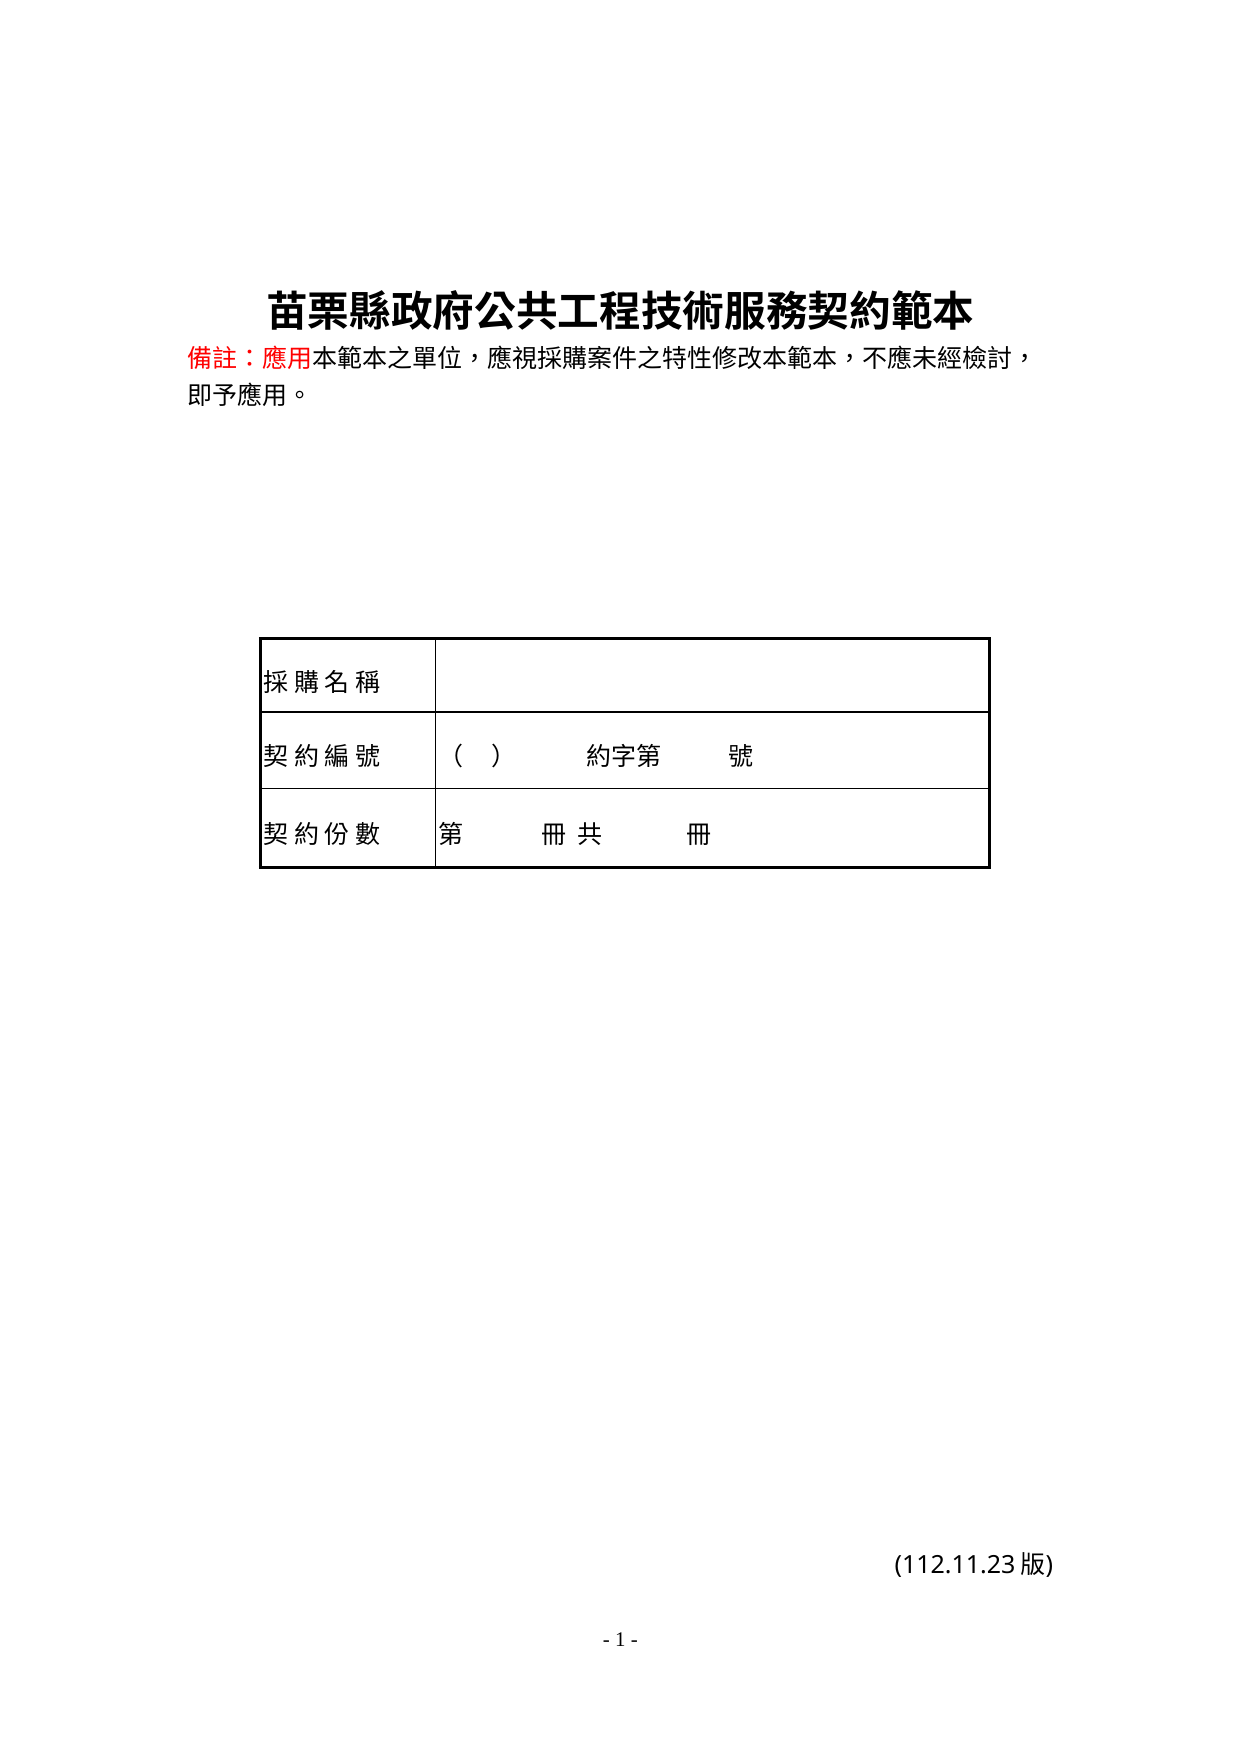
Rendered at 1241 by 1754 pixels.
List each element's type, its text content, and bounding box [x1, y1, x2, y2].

table_cell 契 約 編 號 [262, 713, 435, 788]
table_header 採 購 名 稱 [262, 640, 435, 711]
text 即予應用。 [187, 374, 1053, 412]
text 苗栗縣政府公共工程技術服務契約範本 [187, 278, 1053, 338]
table_cell 第 冊 共 冊 [436, 789, 988, 866]
text (112.11.23版) [187, 1544, 1053, 1581]
table_cell （ ） 約字第 號 [436, 713, 988, 788]
table_cell 契 約 份 數 [262, 789, 435, 866]
table_header [436, 640, 988, 711]
text 備註：應用本範本之單位，應視採購案件之特性修改本範本，不應未經檢討， [187, 338, 1053, 374]
